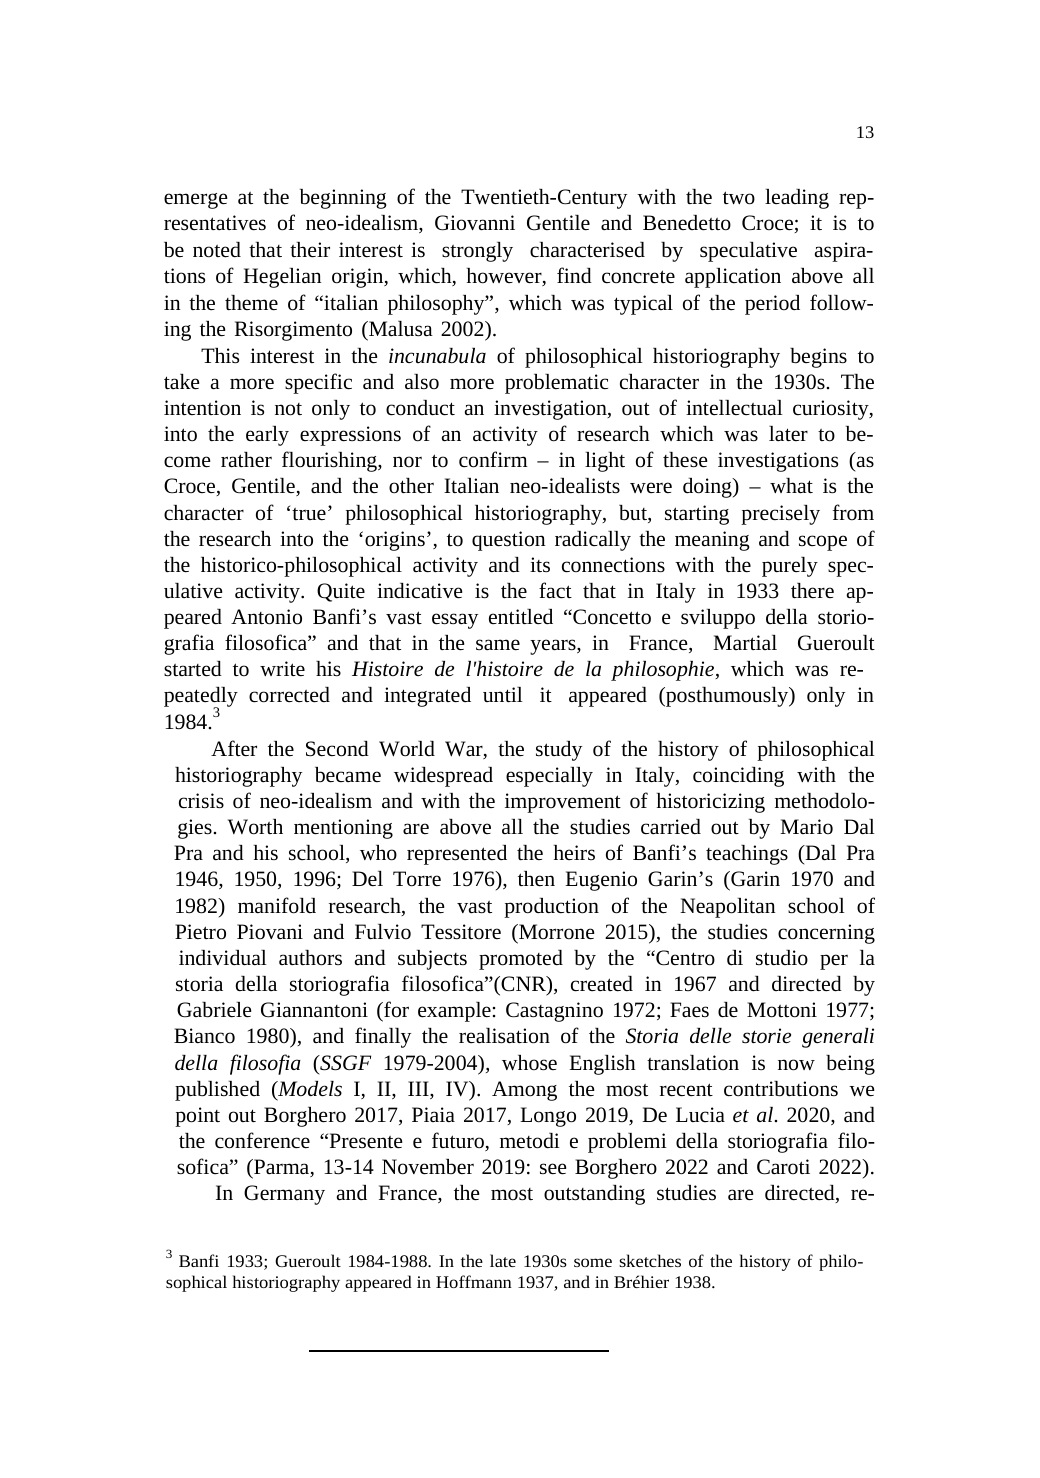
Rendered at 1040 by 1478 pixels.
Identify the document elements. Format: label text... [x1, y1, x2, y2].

text This interest in the incunabula of philosophical historiography begins to take a more specific and also more problematic character in the 1930s. The intention is not only to conduct an investigation, out of intellectual curiosity, into the early expressions of an activity of research which was later to be- come rather flourishing, nor to confirm – in light of these investigations (as Croce, Gentile, and the other Italian neo-idealists were doing) – what is the character of ‘true’ philosophical historiography, but, starting precisely from the research into the ‘origins’, to question radically the meaning and scope of the historico-philosophical activity and its connections with the purely spec- ulative activity. Quite indicative is the fact that in Italy in 1933 there ap- peared Antonio Banfi’s vast essay entitled “Concetto e sviluppo della storio- grafia filosofica” and that in the same years, in France, Martial Gueroult started to write his Histoire de l'histoire de la philosophie, which was re- [163, 343, 874, 682]
text 13 [856, 121, 876, 142]
text emerge at the beginning of the Twentieth-Century with the two leading rep- resentatives of neo-idealism, Giovanni Gentile and Benedetto Croce; it is to be noted that their interest is strongly characterised by speculative aspira- tions of Hegelian origin, which, however, find concrete application above all in the theme of “italian philosophy”, which was typical of the period follow- ing the Risorgimento (Malusa 2002). [163, 184, 875, 341]
text peatedly corrected and integrated until it appeared (posthumously) only in 1984.3 [163, 685, 874, 734]
text After the Second World War, the study of the history of philosophical historiography became widespread especially in Italy, coinciding with the crisis of neo-idealism and with the improvement of historicizing methodolo- gies. Worth mentioning are above all the studies carried out by Mario Dal Pra and his school, who represented the heirs of Banfi’s teachings (Dal Pra 1946, 1950, 1996; Del Torre 1976), then Eugenio Garin’s (Garin 1970 and 1982) manifold research, the vast production of the Neapolitan school of Pietro Piovani and Fulvio Tessitore (Morrone 2015), the studies concerning individual authors and subjects promoted by the “Centro di studio per la storia della storiografia filosofica”(CNR), created in 1967 and directed by Gabriele Giannantoni (for example: Castagnino 1972; Faes de Mottoni 1977; Bianco 1980), and finally the realisation of the Storia delle storie generali della filosofia (SSGF 1979-2004), whose English translation is now being published (Models I, II, III, IV). Among the most recent contributions we point out Borghero 2017, Piaia 2017, Longo 2019, De Lucia et al. 2020, and the conference “Presente e futuro, metodi e problemi della storiografia filo- sofica” (Parma, 13-14 November 2019: see Borghero 2022 and Caroti 2022). In Germany and France, the most outstanding studies are directed, re- [163, 736, 875, 1205]
text 3 Banfi 1933; Gueroult 1984-1988. In the late 1930s some sketches of the history of philo- sophical historiography appeared in Hoffmann 1937, and in Bréhier 1938. [166, 1246, 874, 1292]
